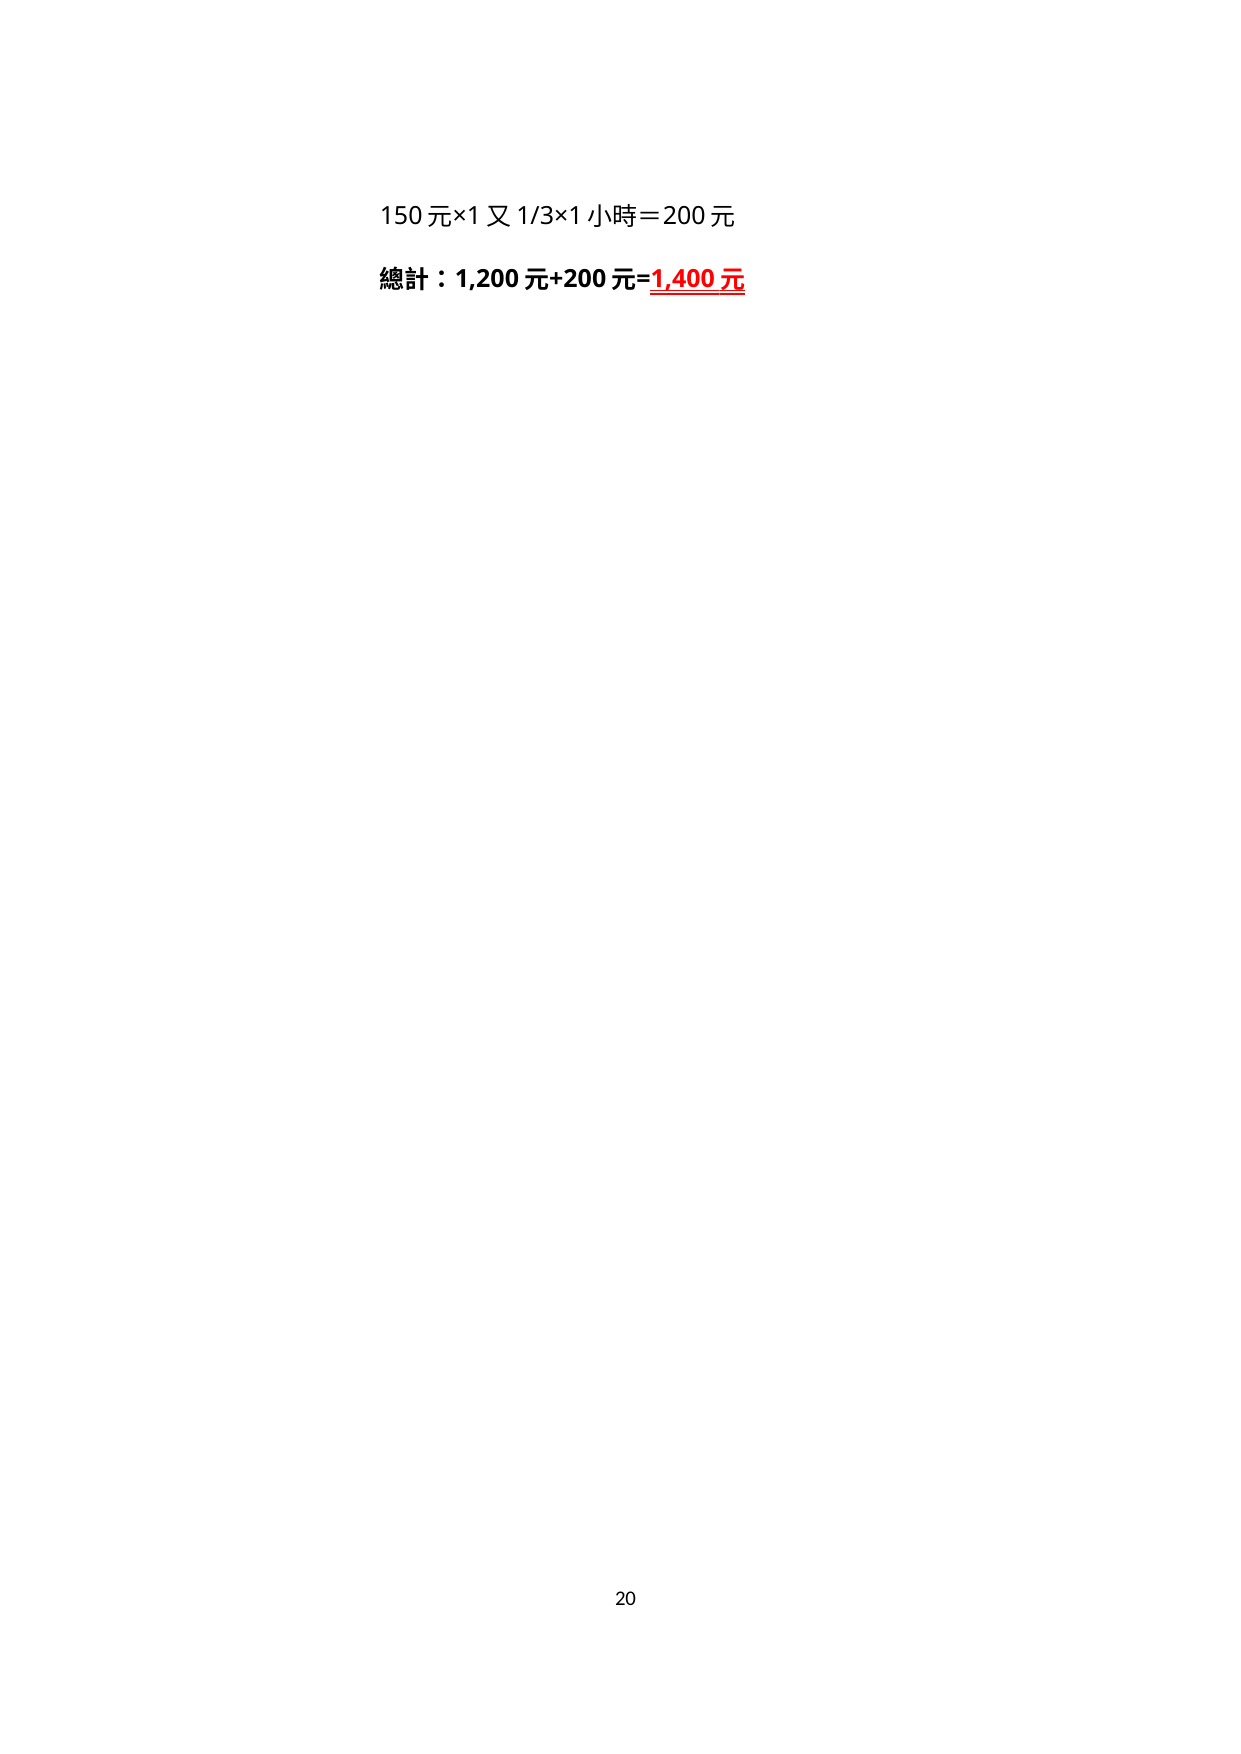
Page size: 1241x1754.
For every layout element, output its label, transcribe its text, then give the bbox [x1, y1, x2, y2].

text 總計：1,200元+200元=1,400元 [379, 236, 1063, 298]
text 150元×1又1/3×1小時＝200元 [379, 173, 1063, 236]
